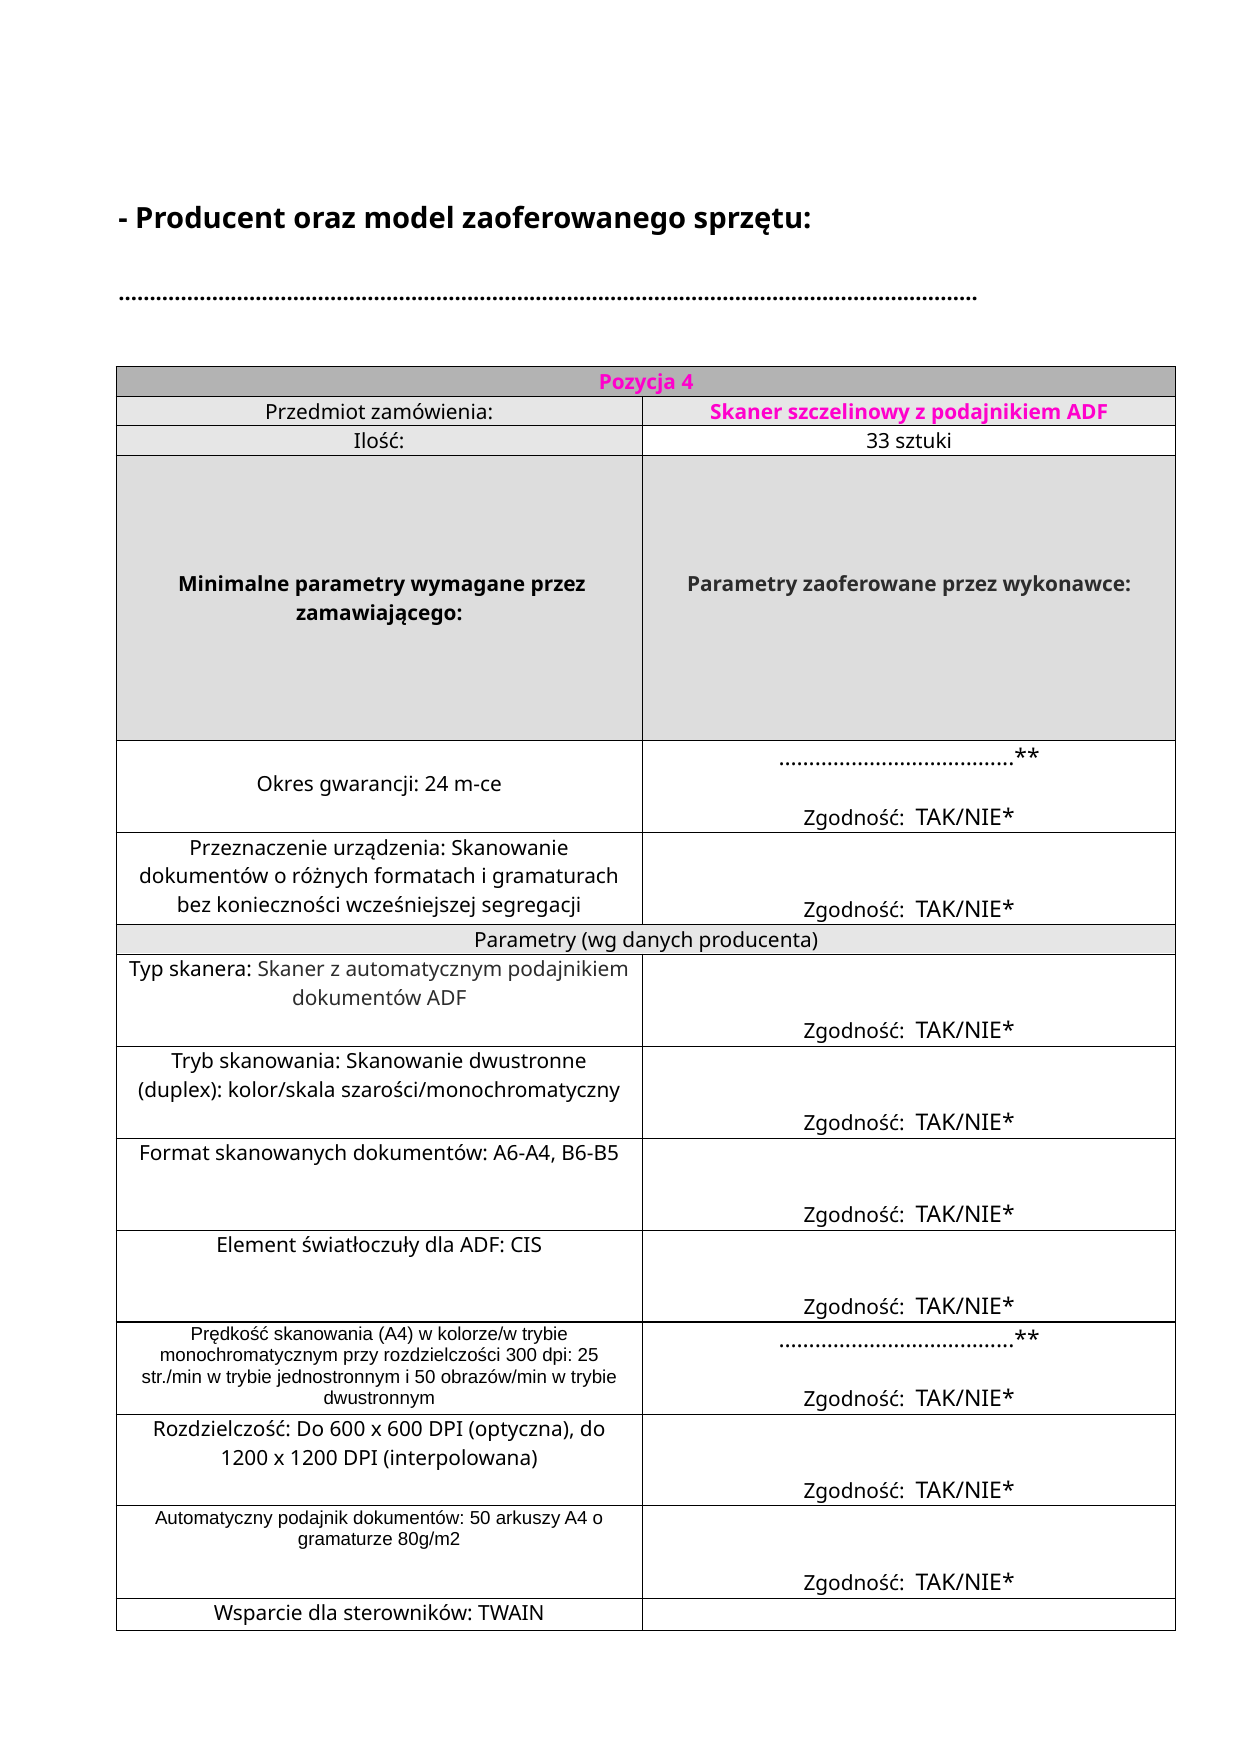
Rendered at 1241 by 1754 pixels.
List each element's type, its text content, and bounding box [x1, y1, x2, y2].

table_cell 33 sztuki [643, 426, 1175, 455]
table_cell Zgodność: TAK/NIE* [643, 1139, 1175, 1229]
table_cell ………………………………...** Zgodność: TAK/NIE* [643, 1323, 1175, 1413]
table_cell Minimalne parametry wymagane przez zamawiającego: [117, 456, 642, 740]
table_cell Przedmiot zamówienia: [117, 397, 642, 425]
table_cell Przeznaczenie urządzenia: Skanowanie dokumentów o różnych formatach i gramaturach bez konieczności wcześniejszej segregacji [117, 833, 642, 924]
table_cell Tryb skanowania: Skanowanie dwustronne (duplex): kolor/skala szarości/monochromatyczny [117, 1047, 642, 1137]
text - Producent oraz model zaoferowanego sprzętu: [118, 197, 1122, 237]
table_cell Element światłoczuły dla ADF: CIS [117, 1231, 642, 1321]
text ………………………………………………………………………………………………………………………… [118, 277, 1122, 307]
table_cell Parametry (wg danych producenta) [117, 925, 1175, 953]
table_cell Zgodność: TAK/NIE* [643, 1231, 1175, 1321]
table_cell Wsparcie dla sterowników: TWAIN [117, 1599, 642, 1630]
table_cell Zgodność: TAK/NIE* [643, 955, 1175, 1046]
table_cell Typ skanera: Skaner z automatycznym podajnikiem dokumentów ADF [117, 955, 642, 1046]
table_cell Okres gwarancji: 24 m-ce [117, 741, 642, 832]
table_cell Prędkość skanowania (A4) w kolorze/w trybie monochromatycznym przy rozdzielczości 300 dpi: 25 str./min w trybie jednostronnym i 50 obrazów/min w trybie dwustronnym [117, 1323, 642, 1413]
table_cell Zgodność: TAK/NIE* [643, 833, 1175, 924]
table_cell Skaner szczelinowy z podajnikiem ADF [643, 397, 1175, 425]
table_cell Zgodność: TAK/NIE* [643, 1047, 1175, 1137]
table_cell Zgodność: TAK/NIE* [643, 1506, 1175, 1597]
table_cell Rozdzielczość: Do 600 x 600 DPI (optyczna), do 1200 x 1200 DPI (interpolowana) [117, 1415, 642, 1505]
table_cell Format skanowanych dokumentów: A6-A4, B6-B5 [117, 1139, 642, 1229]
table_cell [643, 1599, 1175, 1630]
table_cell Ilość: [117, 426, 642, 455]
table_cell ………………………………...** Zgodność: TAK/NIE* [643, 741, 1175, 832]
table_cell Zgodność: TAK/NIE* [643, 1415, 1175, 1505]
table_cell Automatyczny podajnik dokumentów: 50 arkuszy A4 o gramaturze 80g/m2 [117, 1506, 642, 1597]
table_header Pozycja 4 [117, 367, 1175, 396]
table_cell Parametry zaoferowane przez wykonawce: [643, 456, 1175, 740]
